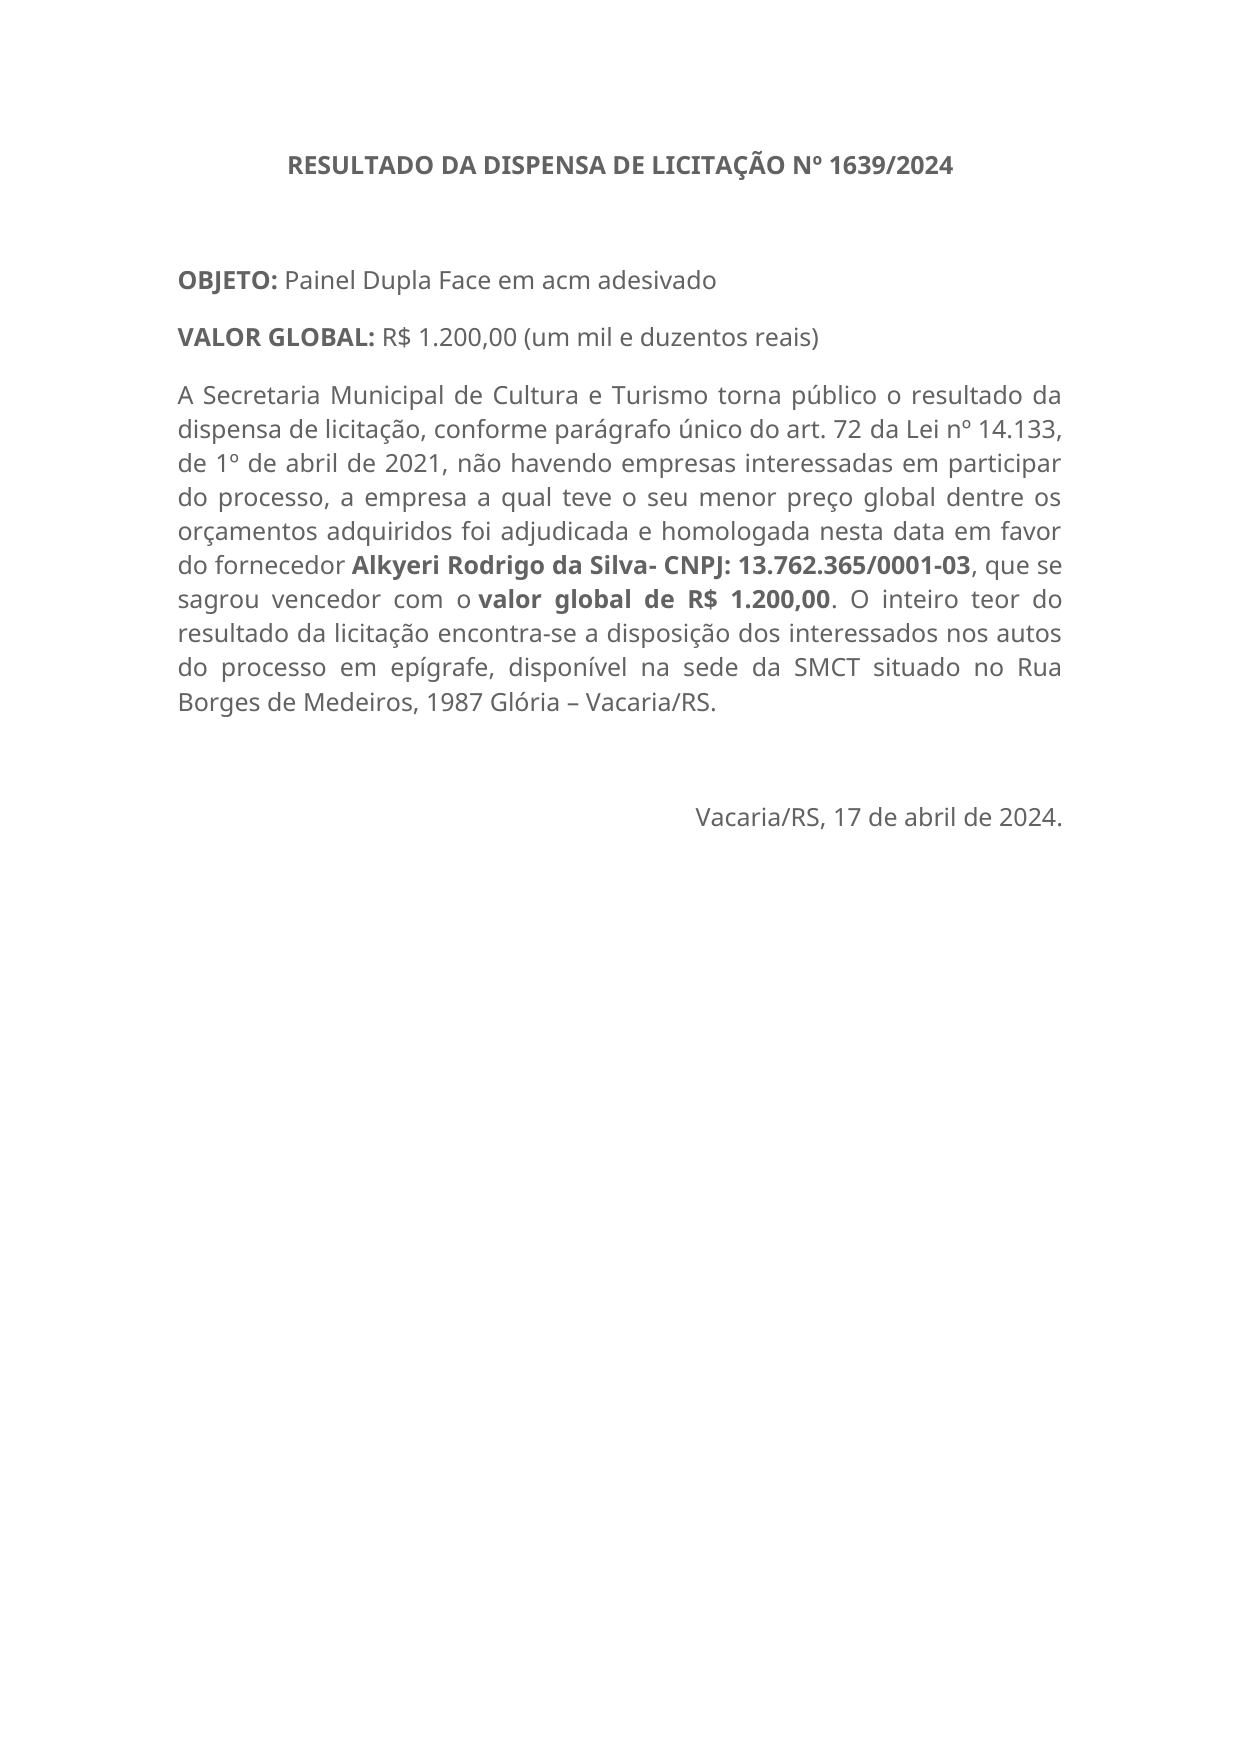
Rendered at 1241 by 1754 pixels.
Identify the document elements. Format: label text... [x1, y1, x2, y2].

text VALOR GLOBAL: R$ 1.200,00 (um mil e duzentos reais) [177, 320, 1063, 354]
text Vacaria/RS, 17 de abril de 2024. [177, 799, 1063, 833]
text OBJETO: Painel Dupla Face em acm adesivado [177, 263, 1063, 297]
text RESULTADO DA DISPENSA DE LICITAÇÃO Nº 1639/2024 [177, 148, 1063, 182]
text A Secretaria Municipal de Cultura e Turismo torna público o resultado da dispensa de licitação, conforme parágrafo único do art. 72 da Lei nº 14.133, de 1º de abril de 2021, não havendo empresas interessadas em participar do processo, a empresa a qual teve o seu menor preço global dentre os orçamentos adquiridos foi adjudicada e homologada nesta data em favor do fornecedor Alkyeri Rodrigo da Silva- CNPJ: 13.762.365/0001-03, que se sagrou vencedor com o valor global de R$ 1.200,00. O inteiro teor do resultado da licitação encontra-se a disposição dos interessados nos autos do processo em epígrafe, disponível na sede da SMCT situado no Rua Borges de Medeiros, 1987 Glória – Vacaria/RS. [177, 378, 1063, 718]
